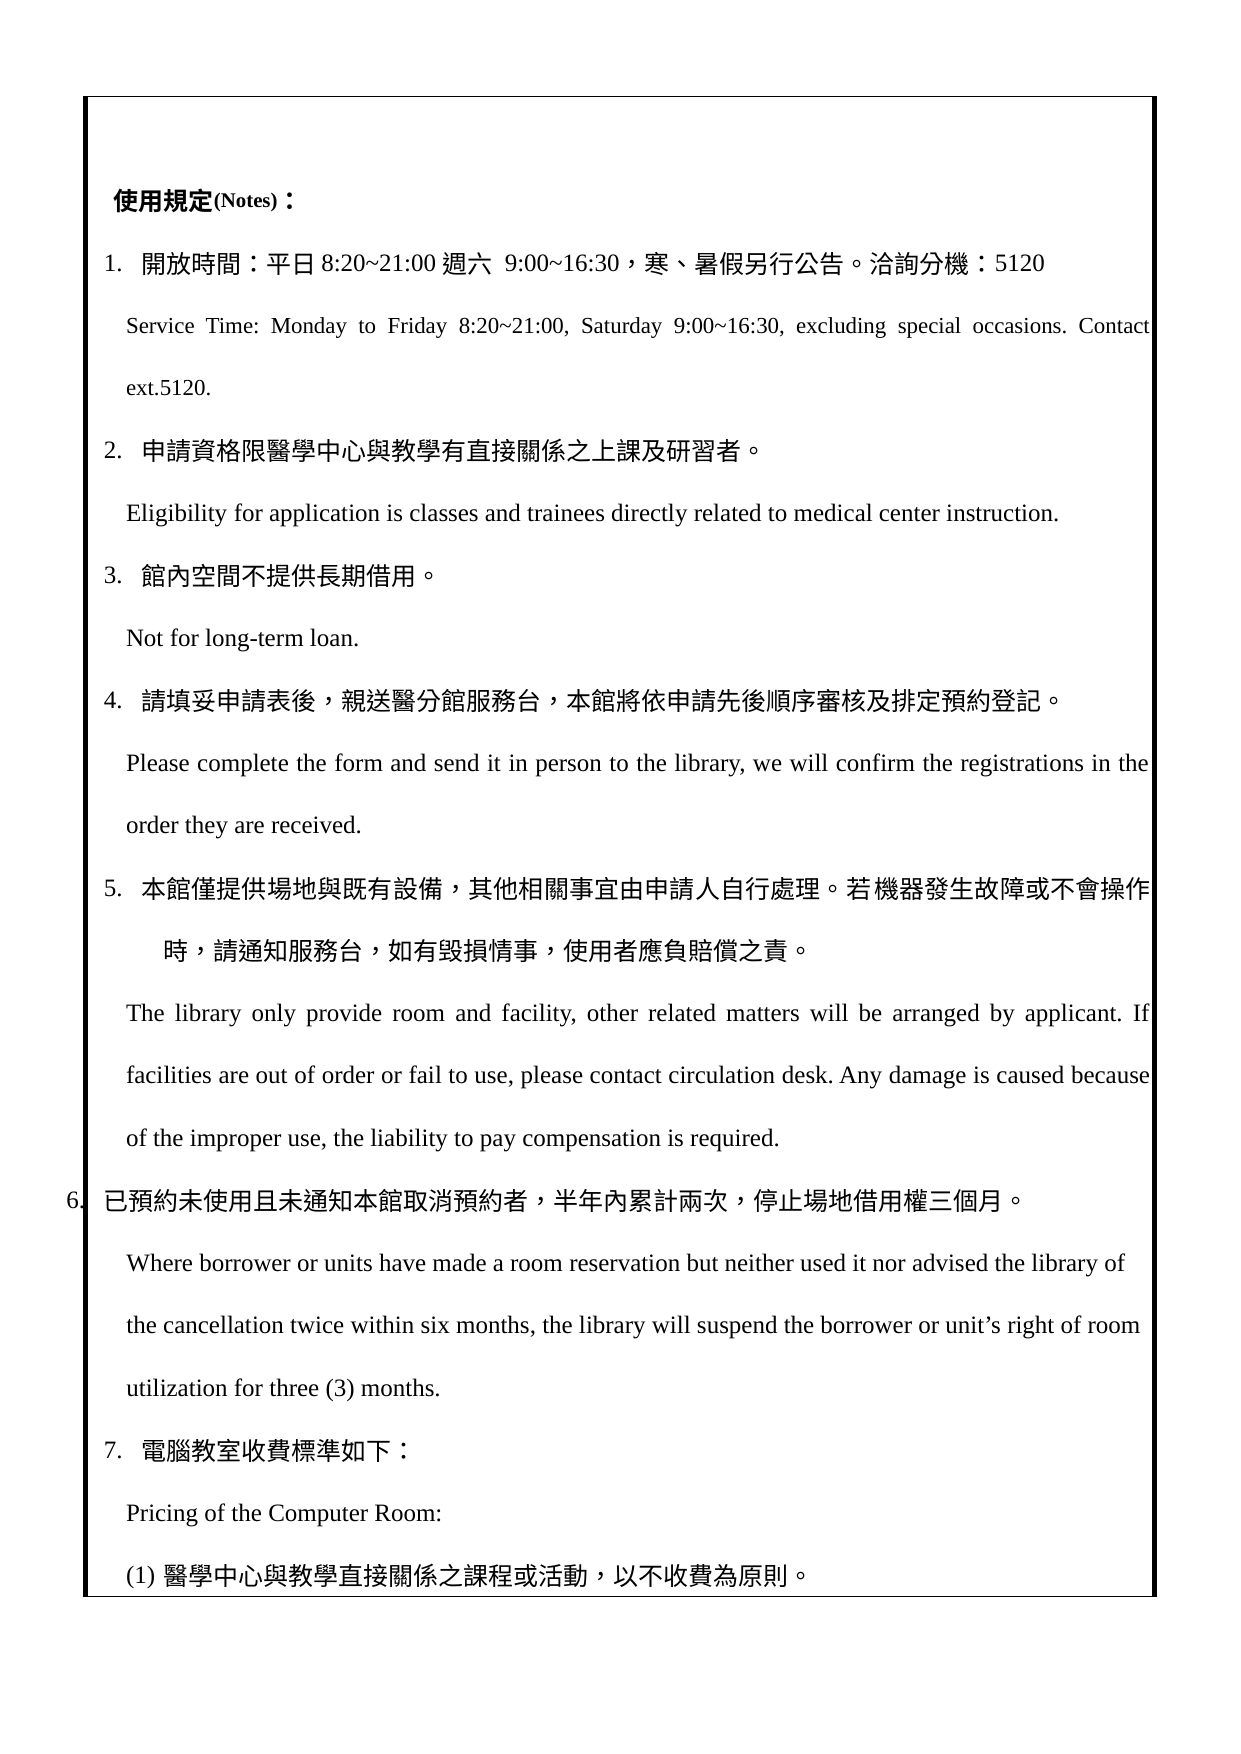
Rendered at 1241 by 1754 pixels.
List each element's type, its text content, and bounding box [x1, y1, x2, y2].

table_cell 使用規定(Notes)： 開放時間：平日8:20~21:00 週六 9:00~16:30，寒、暑假另行公告。洽詢分機：5120 Service Time: Monday to Friday 8:20~21:00, Saturday 9:00~16:30, excluding special occasions. Contact ext.5120. 申請資格限醫學中心與教學有直接關係之上課及研習者。 Eligibility for application is classes and trainees directly related to medical center instruction. 館內空間不提供長期借用。 Not for long-term loan. 請填妥申請表後，親送醫分館服務台，本館將依申請先後順序審核及排定預約登記。 Please complete the form and send it in person to the library, we will confirm the registrations in the order they are received. 本館僅提供場地與既有設備，其他相關事宜由申請人自行處理。若機器發生故障或不會操作時，請通知服務台，如有毁損情事，使用者應負賠償之責。 The library only provide room and facility, other related matters will be arranged by applicant. If facilities are out of order or fail to use, please contact circulation desk. Any damage is caused because of the improper use, the liability to pay compensation is required. 已預約未使用且未通知本館取消預約者，半年內累計兩次，停止場地借用權三個月。 Where borrower or units have made a room reservation but neither used it nor advised the library of the cancellation twice within six months, the library will suspend the borrower or unit’s right of room utilization for three (3) months. 電腦教室收費標準如下： Pricing of the Computer Room: 醫學中心與教學直接關係之課程或活動，以不收費為原則。 [88, 97, 1152, 1596]
